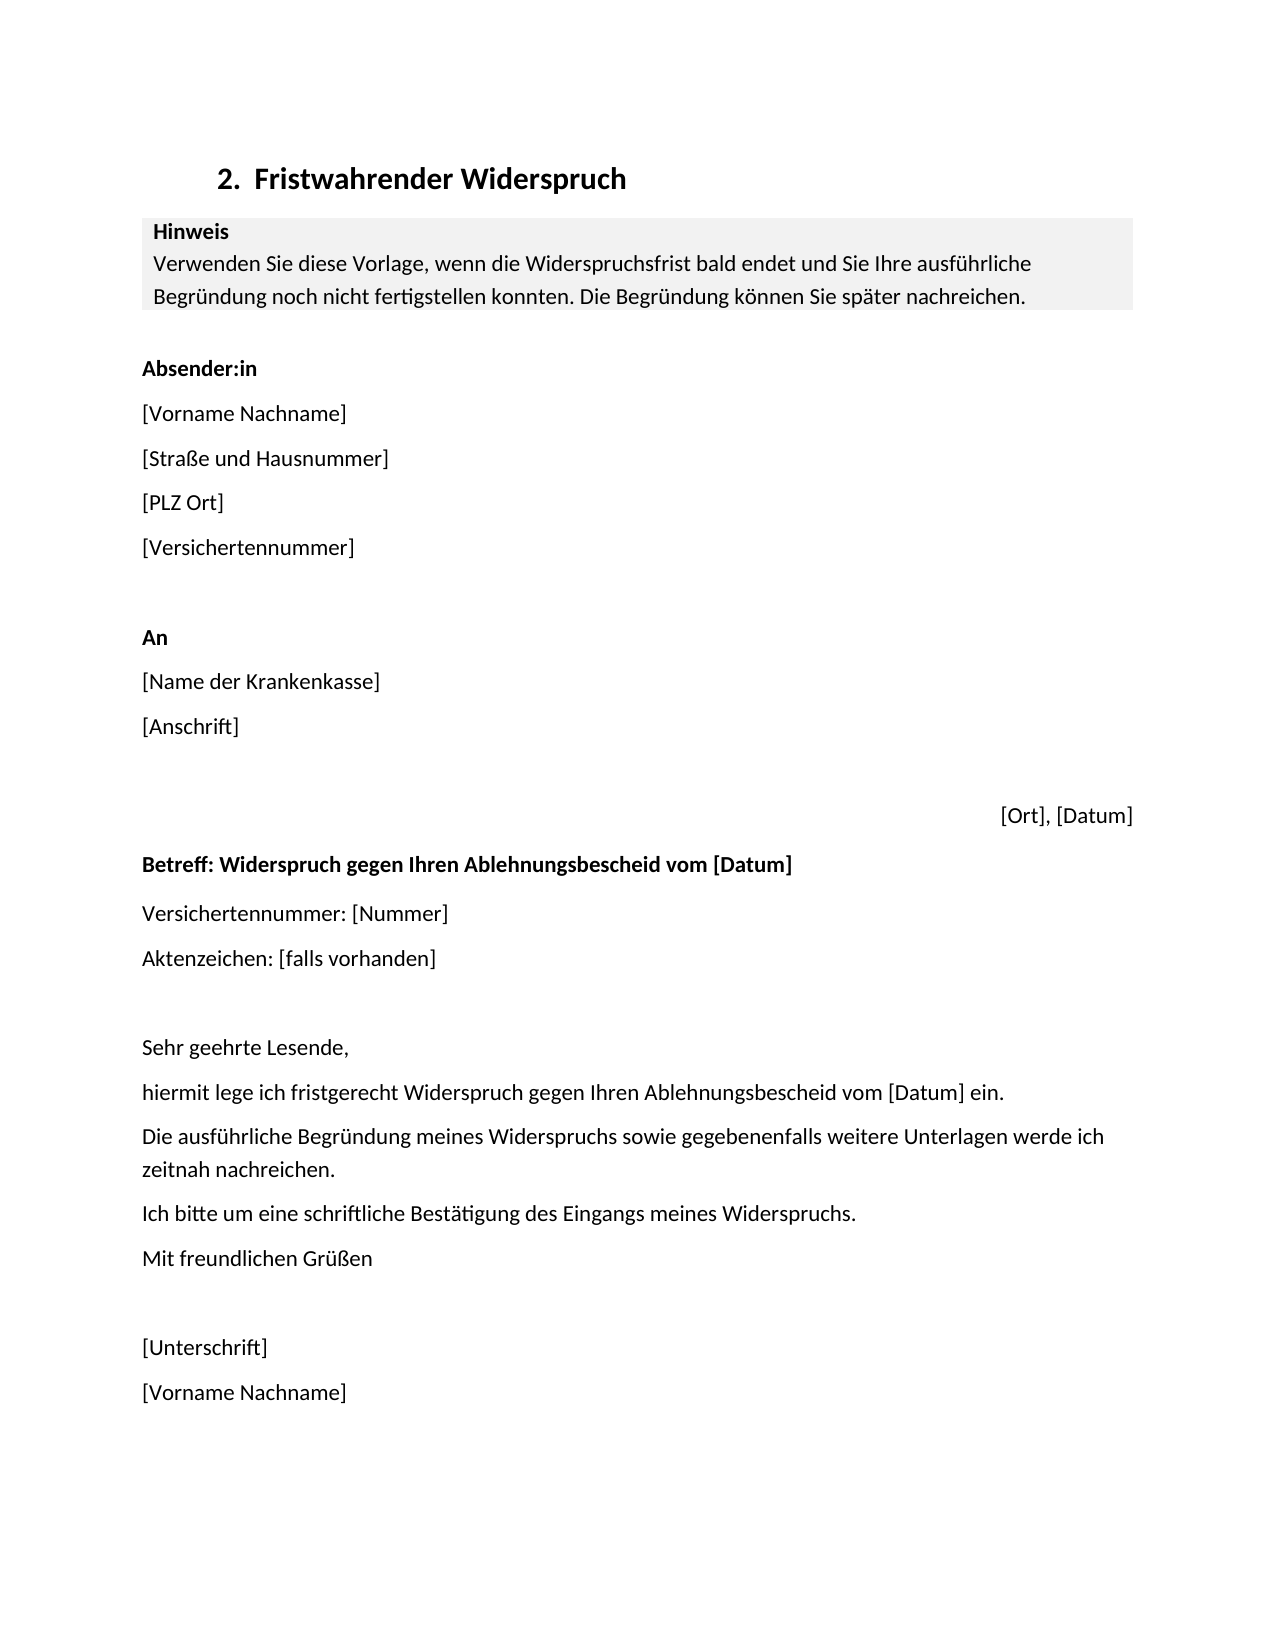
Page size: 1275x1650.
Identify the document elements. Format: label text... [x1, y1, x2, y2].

text [Versichertennummer] [142, 533, 1133, 561]
text [Vorname Nachname] [142, 1378, 1133, 1406]
text Absender:in [142, 354, 1133, 382]
text Betreff: Widerspruch gegen Ihren Ablehnungsbescheid vom [Datum] [142, 850, 1133, 878]
text [Anschrift] [142, 712, 1133, 740]
text [Vorname Nachname] [142, 399, 1133, 427]
text [Straße und Hausnummer] [142, 444, 1133, 472]
text Die ausführliche Begründung meines Widerspruchs sowie gegebenenfalls weitere Unterlagen werde ich zeitnah nachreichen. [142, 1122, 1133, 1183]
text [Ort], [Datum] [142, 801, 1133, 829]
text hiermit lege ich fristgerecht Widerspruch gegen Ihren Ablehnungsbescheid vom [Datum] ein. [142, 1078, 1133, 1106]
text Mit freundlichen Grüßen [142, 1244, 1133, 1272]
text Sehr geehrte Lesende, [142, 1033, 1133, 1061]
text Versichertennummer: [Nummer] [142, 899, 1133, 927]
text [Unterschrift] [142, 1333, 1133, 1361]
table_header Hinweis Verwenden Sie diese Vorlage, wenn die Widerspruchsfrist bald endet und Sie Ihre ausführliche Begründung noch nicht fertigstellen konnten. Die Begründung können Sie später nachreichen. [142, 218, 1133, 310]
text [Name der Krankenkasse] [142, 667, 1133, 695]
text Aktenzeichen: [falls vorhanden] [142, 944, 1133, 972]
subtitle Fristwahrender Widerspruch [217, 159, 1133, 197]
text Ich bitte um eine schriftliche Bestätigung des Eingangs meines Widerspruchs. [142, 1199, 1133, 1227]
text An [142, 623, 1133, 651]
text [PLZ Ort] [142, 488, 1133, 517]
